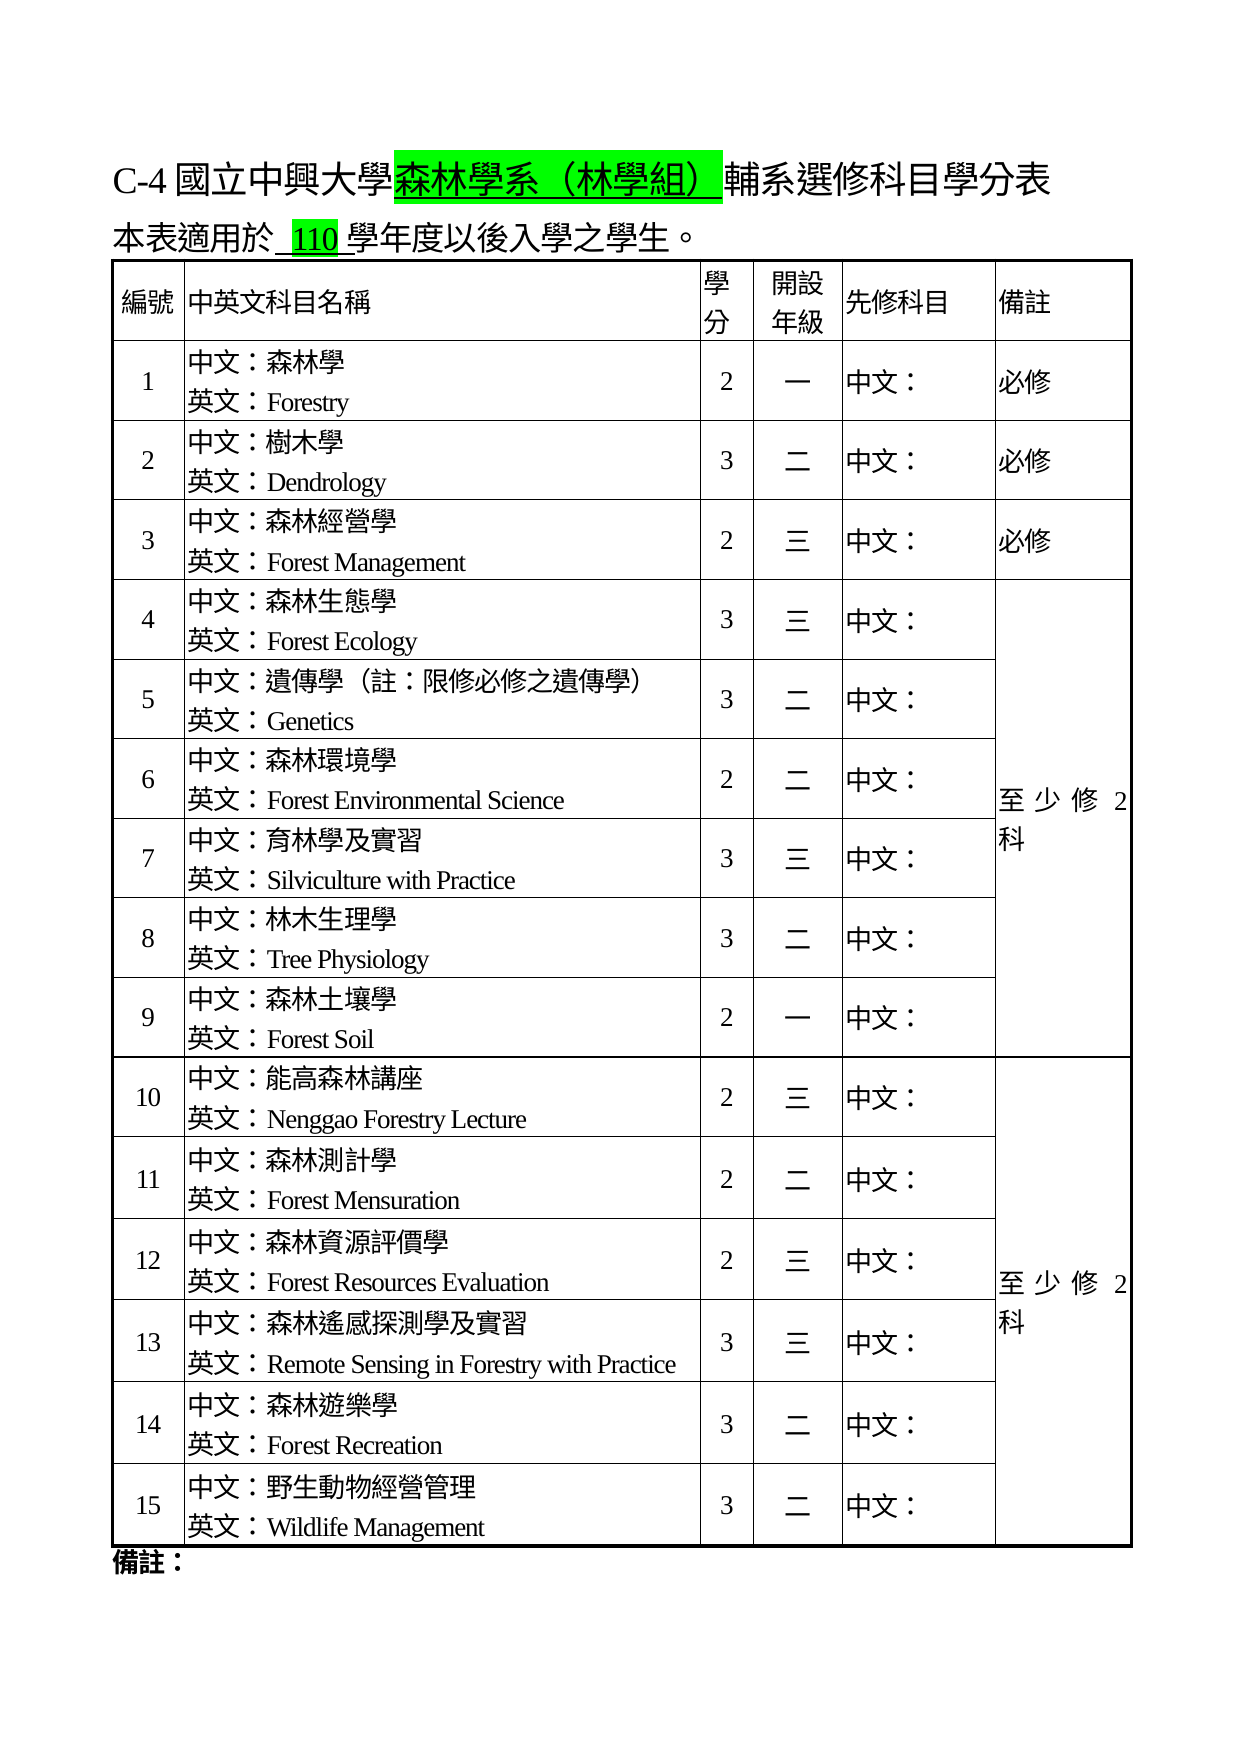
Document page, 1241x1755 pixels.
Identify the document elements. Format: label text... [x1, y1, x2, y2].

table_cell 中文：森林遙感探測學及實習 英文：Remote Sensing in Forestry with Practice [185, 1300, 700, 1381]
table_cell 3 [701, 1464, 753, 1544]
table_cell 中文： [843, 1382, 995, 1463]
table_cell 2 [701, 500, 753, 579]
table_cell 12 [114, 1219, 184, 1299]
table_cell 2 [701, 978, 753, 1056]
table_cell 中文： [843, 1058, 995, 1136]
table_cell 中文： [843, 978, 995, 1056]
table_cell 中文：森林資源評價學 英文：Forest Resources Evaluation [185, 1219, 700, 1299]
table_cell 中文：森林土壤學 英文：Forest Soil [185, 978, 700, 1056]
table_cell 中文：遺傳學（註：限修必修之遺傳學） 英文：Genetics [185, 660, 700, 738]
table_cell 二 [754, 1464, 842, 1544]
table_cell 至少修2科 [996, 1058, 1130, 1544]
table_cell 11 [114, 1137, 184, 1218]
table_header 編號 [114, 262, 184, 340]
table_cell 3 [701, 580, 753, 658]
table_cell 1 [114, 341, 184, 420]
table_cell 二 [754, 898, 842, 977]
text 本表適用於 110 學年度以後入學之學生。 [112, 217, 1128, 258]
table_cell 中文： [843, 660, 995, 738]
table_cell 3 [701, 421, 753, 499]
table_cell 中文： [843, 739, 995, 818]
table_cell 7 [114, 819, 184, 897]
table_cell 4 [114, 580, 184, 658]
table_cell 2 [701, 1058, 753, 1136]
table_cell 中文： [843, 819, 995, 897]
table_cell 2 [701, 739, 753, 818]
table_cell 中文：森林學 英文：Forestry [185, 341, 700, 420]
table_cell 二 [754, 739, 842, 818]
table_cell 3 [114, 500, 184, 579]
table_cell 中文：林木生理學 英文：Tree Physiology [185, 898, 700, 977]
table_cell 中文： [843, 1219, 995, 1299]
table_cell 二 [754, 1137, 842, 1218]
table_cell 3 [701, 660, 753, 738]
table_cell 中文： [843, 1137, 995, 1218]
table_cell 三 [754, 1300, 842, 1381]
table_cell 必修 [996, 421, 1130, 499]
table_cell 中文：森林環境學 英文：Forest Environmental Science [185, 739, 700, 818]
table_cell 二 [754, 1382, 842, 1463]
table_cell 8 [114, 898, 184, 977]
table_header 備註 [996, 262, 1130, 340]
table_header 學分 [701, 262, 753, 340]
table_cell 10 [114, 1058, 184, 1136]
table_cell 一 [754, 341, 842, 420]
table_cell 三 [754, 580, 842, 658]
table_cell 至少修2科 [996, 580, 1130, 1056]
table_cell 一 [754, 978, 842, 1056]
table_cell 中文： [843, 500, 995, 579]
table_cell 3 [701, 819, 753, 897]
table_cell 3 [701, 1300, 753, 1381]
table_cell 中文： [843, 898, 995, 977]
table_header 先修科目 [843, 262, 995, 340]
table_cell 三 [754, 1219, 842, 1299]
table_cell 必修 [996, 500, 1130, 579]
table_cell 中文：森林經營學 英文：Forest Management [185, 500, 700, 579]
table_cell 9 [114, 978, 184, 1056]
table_cell 2 [701, 1219, 753, 1299]
table_cell 6 [114, 739, 184, 818]
text 備註： [112, 1548, 1128, 1579]
table_cell 中文： [843, 1300, 995, 1381]
table_cell 3 [701, 898, 753, 977]
table_cell 15 [114, 1464, 184, 1544]
table_cell 14 [114, 1382, 184, 1463]
table_cell 3 [701, 1382, 753, 1463]
table_cell 中文： [843, 1464, 995, 1544]
table_header 中英文科目名稱 [185, 262, 700, 340]
table_cell 中文： [843, 580, 995, 658]
table_cell 中文：野生動物經營管理 英文：Wildlife Management [185, 1464, 700, 1544]
table_cell 三 [754, 500, 842, 579]
table_cell 中文：育林學及實習 英文：Silviculture with Practice [185, 819, 700, 897]
table_header 開設 年級 [754, 262, 842, 340]
table_cell 中文：能高森林講座 英文：Nenggao Forestry Lecture [185, 1058, 700, 1136]
table_cell 2 [701, 341, 753, 420]
table_cell 中文：森林測計學 英文：Forest Mensuration [185, 1137, 700, 1218]
table_cell 三 [754, 1058, 842, 1136]
table_cell 2 [114, 421, 184, 499]
table_cell 2 [701, 1137, 753, 1218]
table_cell 中文：樹木學 英文：Dendrology [185, 421, 700, 499]
table_cell 5 [114, 660, 184, 738]
table_cell 中文：森林生態學 英文：Forest Ecology [185, 580, 700, 658]
table_cell 二 [754, 421, 842, 499]
table_cell 中文： [843, 341, 995, 420]
table_cell 中文： [843, 421, 995, 499]
table_cell 必修 [996, 341, 1130, 420]
table_cell 中文：森林遊樂學 英文：Forest Recreation [185, 1382, 700, 1463]
table_cell 13 [114, 1300, 184, 1381]
table_cell 二 [754, 660, 842, 738]
table_cell 三 [754, 819, 842, 897]
subtitle C-4國立中興大學森林學系（林學組）輔系選修科目學分表 [112, 150, 1128, 204]
